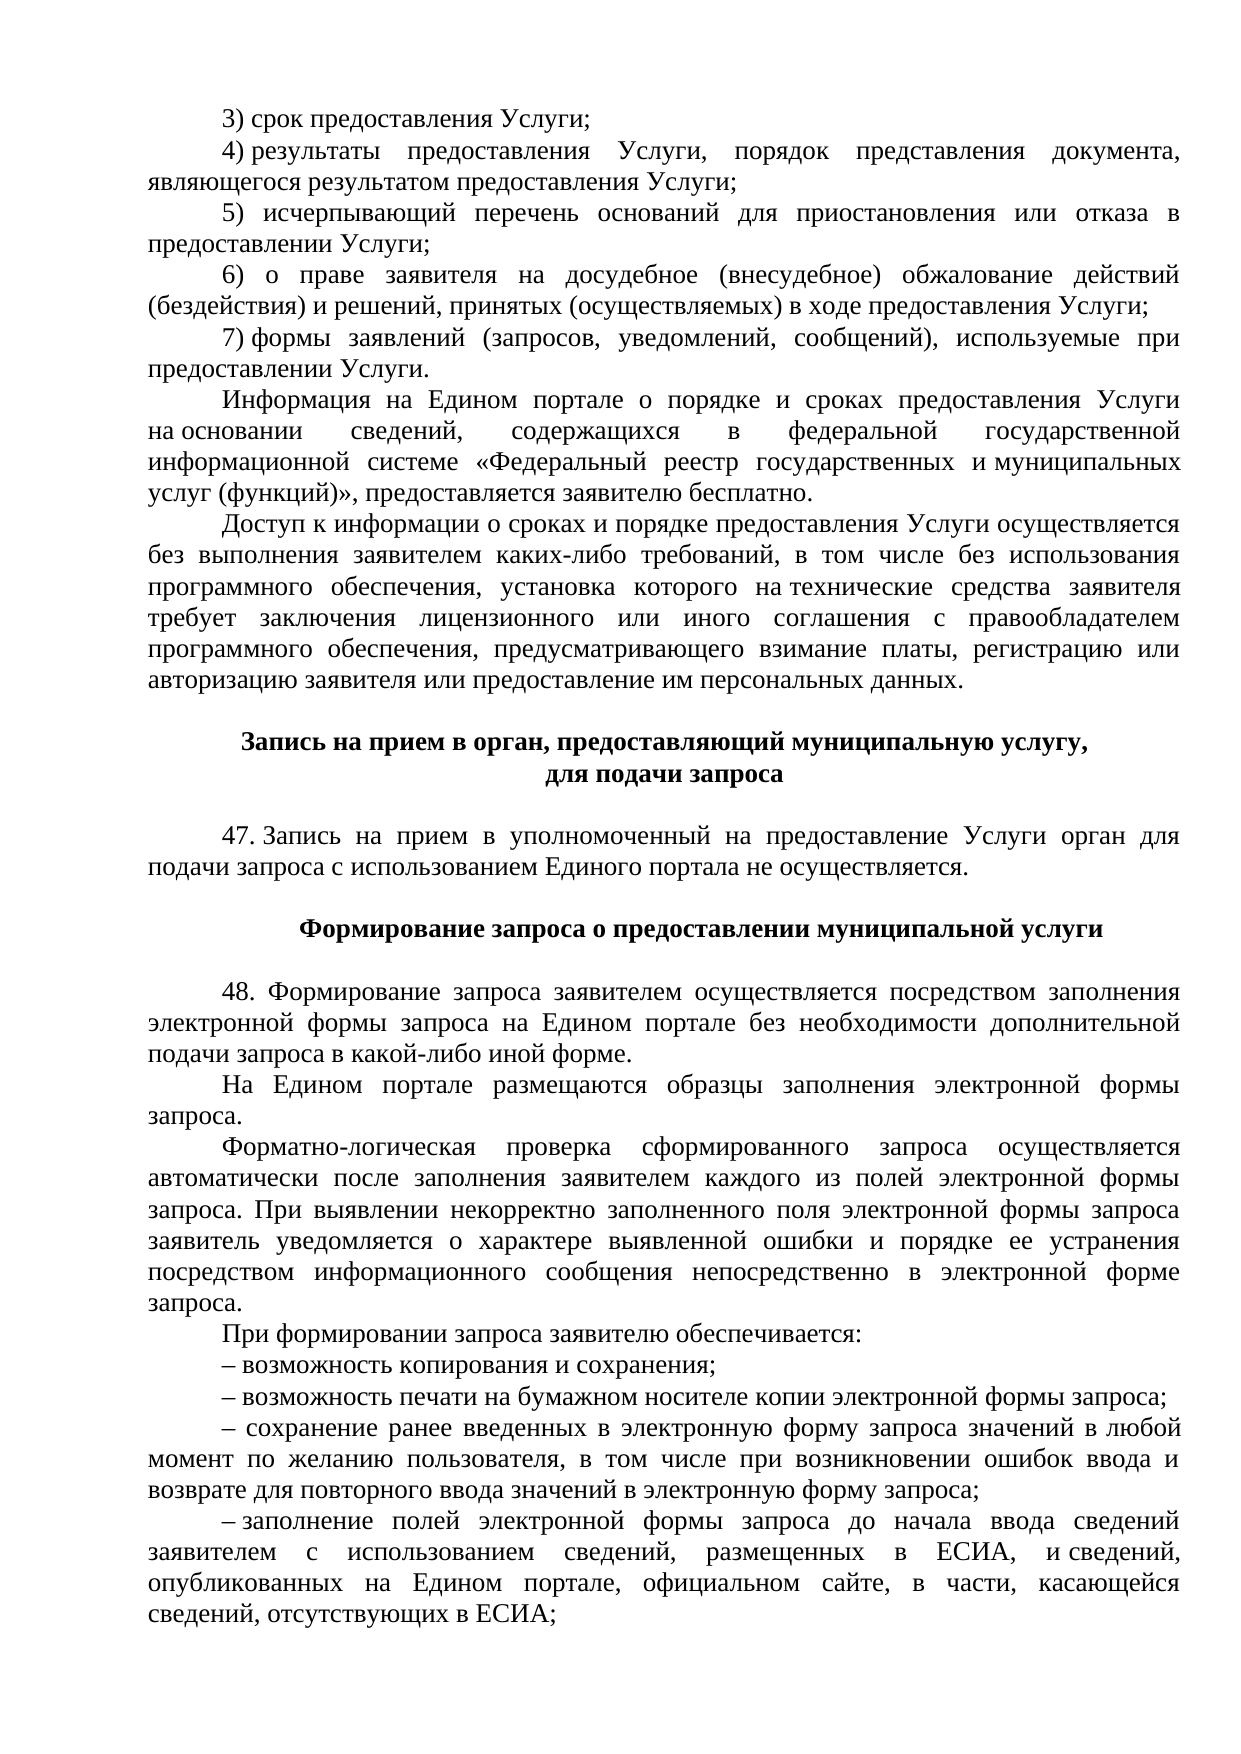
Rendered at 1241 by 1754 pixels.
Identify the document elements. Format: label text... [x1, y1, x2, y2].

text 4) результаты предоставления Услуги, порядок представления документа, являющегося результатом предоставления Услуги; [148, 134, 1181, 196]
text – возможность копирования и сохранения; [148, 1348, 1181, 1379]
text 5) исчерпывающий перечень оснований для приостановления или отказа в предоставлении Услуги; [148, 196, 1181, 258]
text 47. Запись на прием в уполномоченный на предоставление Услуги орган для подачи запроса с использованием Единого портала не осуществляется. [148, 819, 1181, 881]
text На Едином портале размещаются образцы заполнения электронной формы запроса. [148, 1068, 1181, 1130]
text Форматно-логическая проверка сформированного запроса осуществляется автоматически после заполнения заявителем каждого из полей электронной формы запроса. При выявлении некорректно заполненного поля электронной формы запроса заявитель уведомляется о характере выявленной ошибки и порядке ее устранения посредством информационного сообщения непосредственно в электронной форме запроса. [148, 1130, 1181, 1317]
text Формирование запроса о предоставлении муниципальной услуги [148, 912, 1181, 943]
text – заполнение полей электронной формы запроса до начала ввода сведений заявителем с использованием сведений, размещенных в ЕСИА, и сведений, опубликованных на Едином портале, официальном сайте, в части, касающейся сведений, отсутствующих в ЕСИА; [148, 1504, 1181, 1629]
text 7) формы заявлений (запросов, уведомлений, сообщений), используемые при предоставлении Услуги. [148, 321, 1181, 383]
text При формировании запроса заявителю обеспечивается: [148, 1317, 1181, 1348]
text Информация на Едином портале о порядке и сроках предоставления Услуги на основании сведений, содержащихся в федеральной государственной информационной системе «Федеральный реестр государственных и муниципальных услуг (функций)», предоставляется заявителю бесплатно. [148, 383, 1181, 507]
text 48. Формирование запроса заявителем осуществляется посредством заполнения электронной формы запроса на Едином портале без необходимости дополнительной подачи запроса в какой-либо иной форме. [148, 975, 1181, 1068]
text – возможность печати на бумажном носителе копии электронной формы запроса; [148, 1379, 1181, 1411]
text Запись на прием в орган, предоставляющий муниципальную услугу, для подачи запроса [148, 726, 1181, 788]
text 6) о праве заявителя на досудебное (внесудебное) обжалование действий (бездействия) и решений, принятых (осуществляемых) в ходе предоставления Услуги; [148, 258, 1181, 321]
text – сохранение ранее введенных в электронную форму запроса значений в любой момент по желанию пользователя, в том числе при возникновении ошибок ввода и возврате для повторного ввода значений в электронную форму запроса; [148, 1411, 1181, 1504]
text Доступ к информации о сроках и порядке предоставления Услуги осуществляется без выполнения заявителем каких-либо требований, в том числе без использования программного обеспечения, установка которого на технические средства заявителя требует заключения лицензионного или иного соглашения с правообладателем программного обеспечения, предусматривающего взимание платы, регистрацию или авторизацию заявителя или предоставление им персональных данных. [148, 507, 1181, 694]
text 3) срок предоставления Услуги; [148, 103, 1181, 134]
